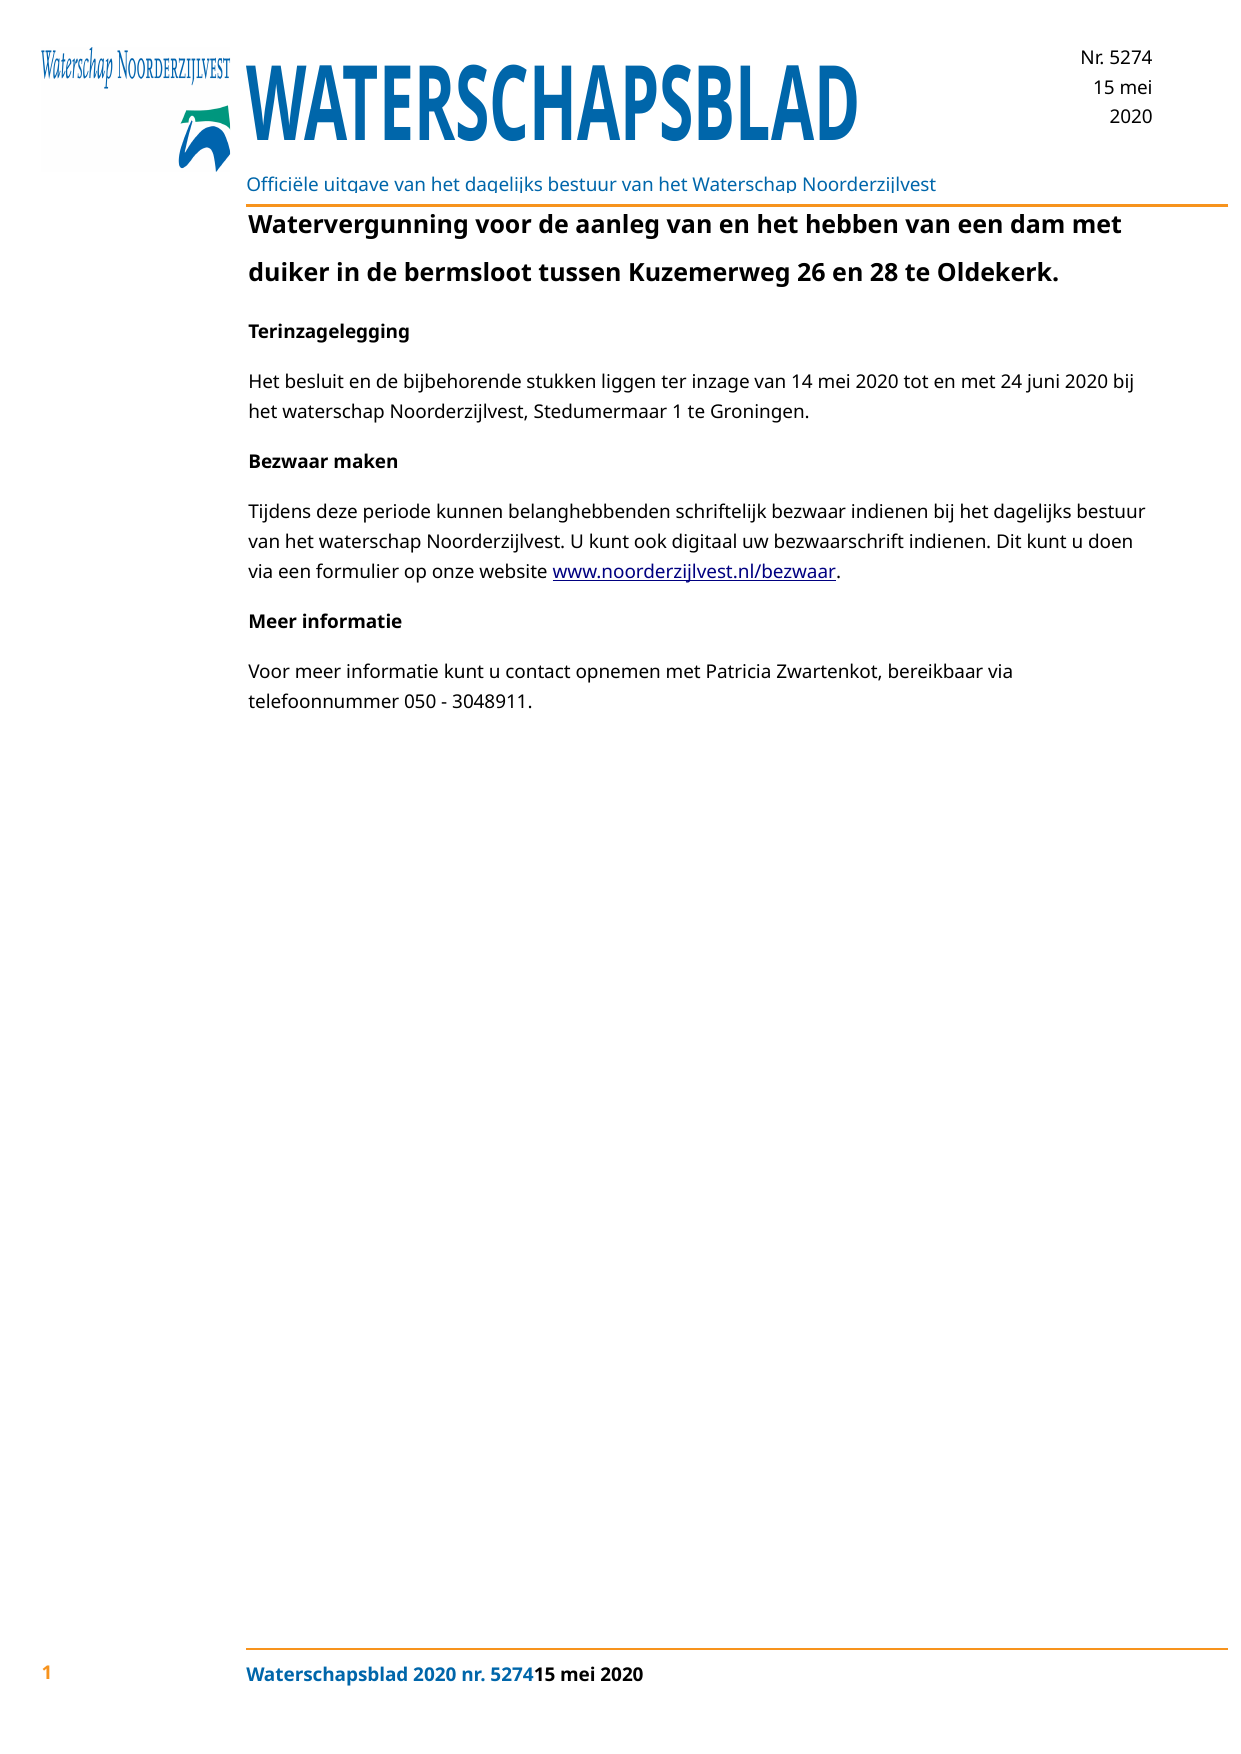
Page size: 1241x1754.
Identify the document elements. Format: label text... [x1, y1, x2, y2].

text Watervergunning voor de aanleg van en het hebben van een dam met duiker in de bermsloot tussen Kuzemerweg 26 en 28 te Oldekerk. [248, 207, 1152, 288]
text Meer informatie [248, 608, 1152, 634]
text Voor meer informatie kunt u contact opnemen met Patricia Zwartenkot, bereikbaar via telefoonnummer 050 - 3048911. [248, 659, 1152, 714]
text Terinzagelegging [248, 318, 1152, 344]
picture [41, 47, 231, 172]
text Tijdens deze periode kunnen belanghebbenden schriftelijk bezwaar indienen bij het dagelijks bestuur van het waterschap Noorderzijlvest. U kunt ook digitaal uw bezwaarschrift indienen. Dit kunt u doen via een formulier op onze website www.noorderzijlvest.nl/bezwaar. [248, 499, 1152, 584]
text Bezwaar maken [248, 448, 1152, 474]
text Het besluit en de bijbehorende stukken liggen ter inzage van 14 mei 2020 tot en met 24 juni 2020 bij het waterschap Noorderzijlvest, Stedumermaar 1 te Groningen. [248, 368, 1152, 424]
